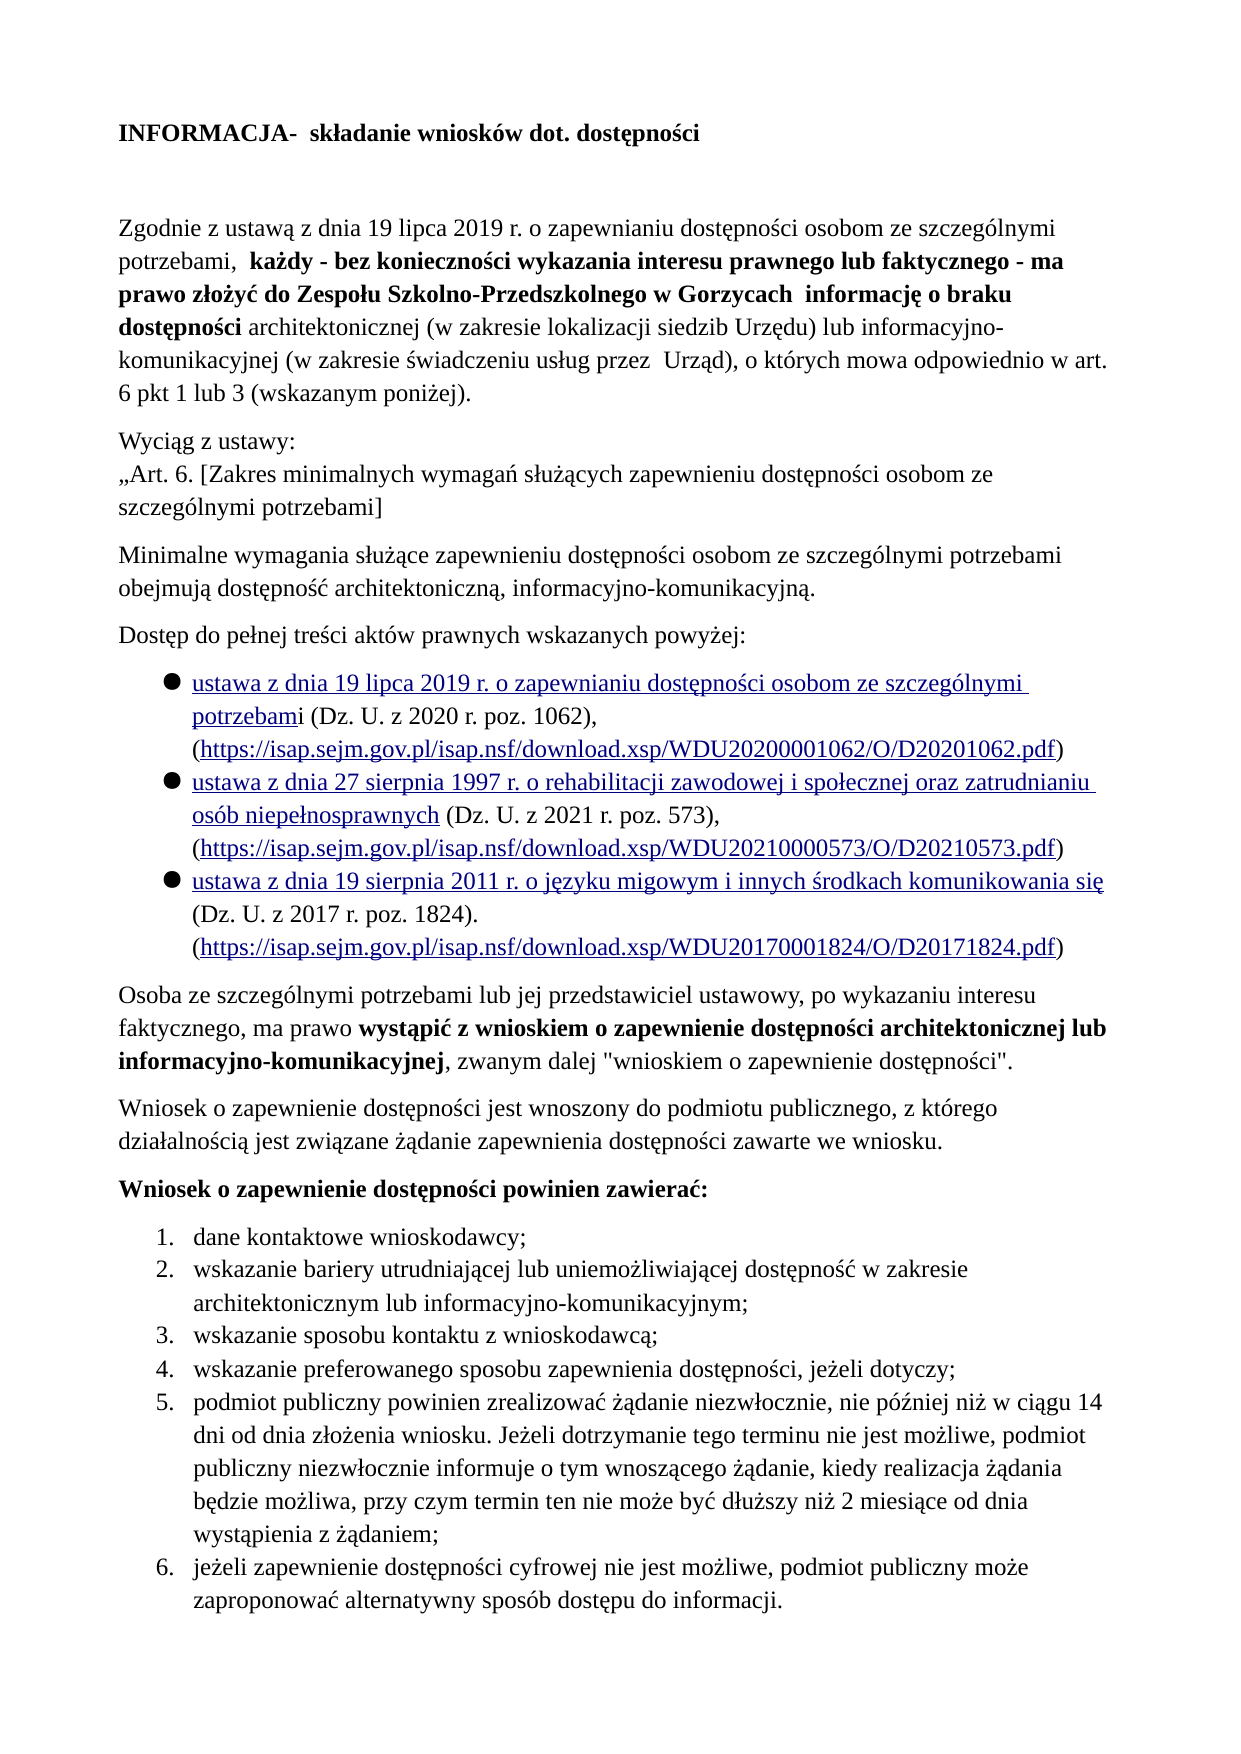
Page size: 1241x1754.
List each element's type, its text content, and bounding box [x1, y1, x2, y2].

list ustawa z dnia 27 sierpnia 1997 r. o rehabilitacji zawodowej i społecznej oraz zatrudnianiu osób niepełnosprawnych (Dz. U. z 2021 r. poz. 573), (https://isap.sejm.gov.pl/isap.nsf/download.xsp/WDU20210000573/O/D20210573.pdf) [162, 767, 1122, 862]
list dane kontaktowe wnioskodawcy; [156, 1222, 1122, 1250]
text Osoba ze szczególnymi potrzebami lub jej przedstawiciel ustawowy, po wykazaniu interesu faktycznego, ma prawo wystąpić z wnioskiem o zapewnienie dostępności architektonicznej lub informacyjno-komunikacyjnej, zwanym dalej "wnioskiem o zapewnienie dostępności". [118, 980, 1122, 1074]
text Wniosek o zapewnienie dostępności jest wnoszony do podmiotu publicznego, z którego działalnością jest związane żądanie zapewnienia dostępności zawarte we wniosku. [118, 1093, 1122, 1155]
text INFORMACJA- składanie wniosków dot. dostępności [118, 118, 1122, 147]
list ustawa z dnia 19 lipca 2019 r. o zapewnianiu dostępności osobom ze szczególnymi potrzebami (Dz. U. z 2020 r. poz. 1062), (https://isap.sejm.gov.pl/isap.nsf/download.xsp/WDU20200001062/O/D20201062.pdf) [162, 668, 1122, 763]
text Minimalne wymagania służące zapewnieniu dostępności osobom ze szczególnymi potrzebami obejmują dostępność architektoniczną, informacyjno-komunikacyjną. [118, 540, 1122, 601]
list jeżeli zapewnienie dostępności cyfrowej nie jest możliwe, podmiot publiczny może zaproponować alternatywny sposób dostępu do informacji. [156, 1552, 1122, 1613]
text Wniosek o zapewnienie dostępności powinien zawierać: [118, 1174, 1122, 1203]
text Dostęp do pełnej treści aktów prawnych wskazanych powyżej: [118, 620, 1122, 649]
text Wyciąg z ustawy: „Art. 6. [Zakres minimalnych wymagań służących zapewnieniu dostępności osobom ze szczególnymi potrzebami] [118, 426, 1122, 521]
list podmiot publiczny powinien zrealizować żądanie niezwłocznie, nie później niż w ciągu 14 dni od dnia złożenia wniosku. Jeżeli dotrzymanie tego terminu nie jest możliwe, podmiot publiczny niezwłocznie informuje o tym wnoszącego żądanie, kiedy realizacja żądania będzie możliwa, przy czym termin ten nie może być dłuższy niż 2 miesiące od dnia wystąpienia z żądaniem; [156, 1387, 1122, 1547]
list wskazanie sposobu kontaktu z wnioskodawcą; [156, 1321, 1122, 1349]
list wskazanie bariery utrudniającej lub uniemożliwiającej dostępność w zakresie architektonicznym lub informacyjno-komunikacyjnym; [156, 1254, 1122, 1316]
text Zgodnie z ustawą z dnia 19 lipca 2019 r. o zapewnianiu dostępności osobom ze szczególnymi potrzebami, każdy - bez konieczności wykazania interesu prawnego lub faktycznego - ma prawo złożyć do Zespołu Szkolno-Przedszkolnego w Gorzycach informację o braku dostępności architektonicznej (w zakresie lokalizacji siedzib Urzędu) lub informacyjno-komunikacyjnej (w zakresie świadczeniu usług przez Urząd), o których mowa odpowiednio w art. 6 pkt 1 lub 3 (wskazanym poniżej). [118, 213, 1122, 407]
list ustawa z dnia 19 sierpnia 2011 r. o języku migowym i innych środkach komunikowania się (Dz. U. z 2017 r. poz. 1824). (https://isap.sejm.gov.pl/isap.nsf/download.xsp/WDU20170001824/O/D20171824.pdf) [162, 866, 1122, 961]
list wskazanie preferowanego sposobu zapewnienia dostępności, jeżeli dotyczy; [156, 1354, 1122, 1382]
